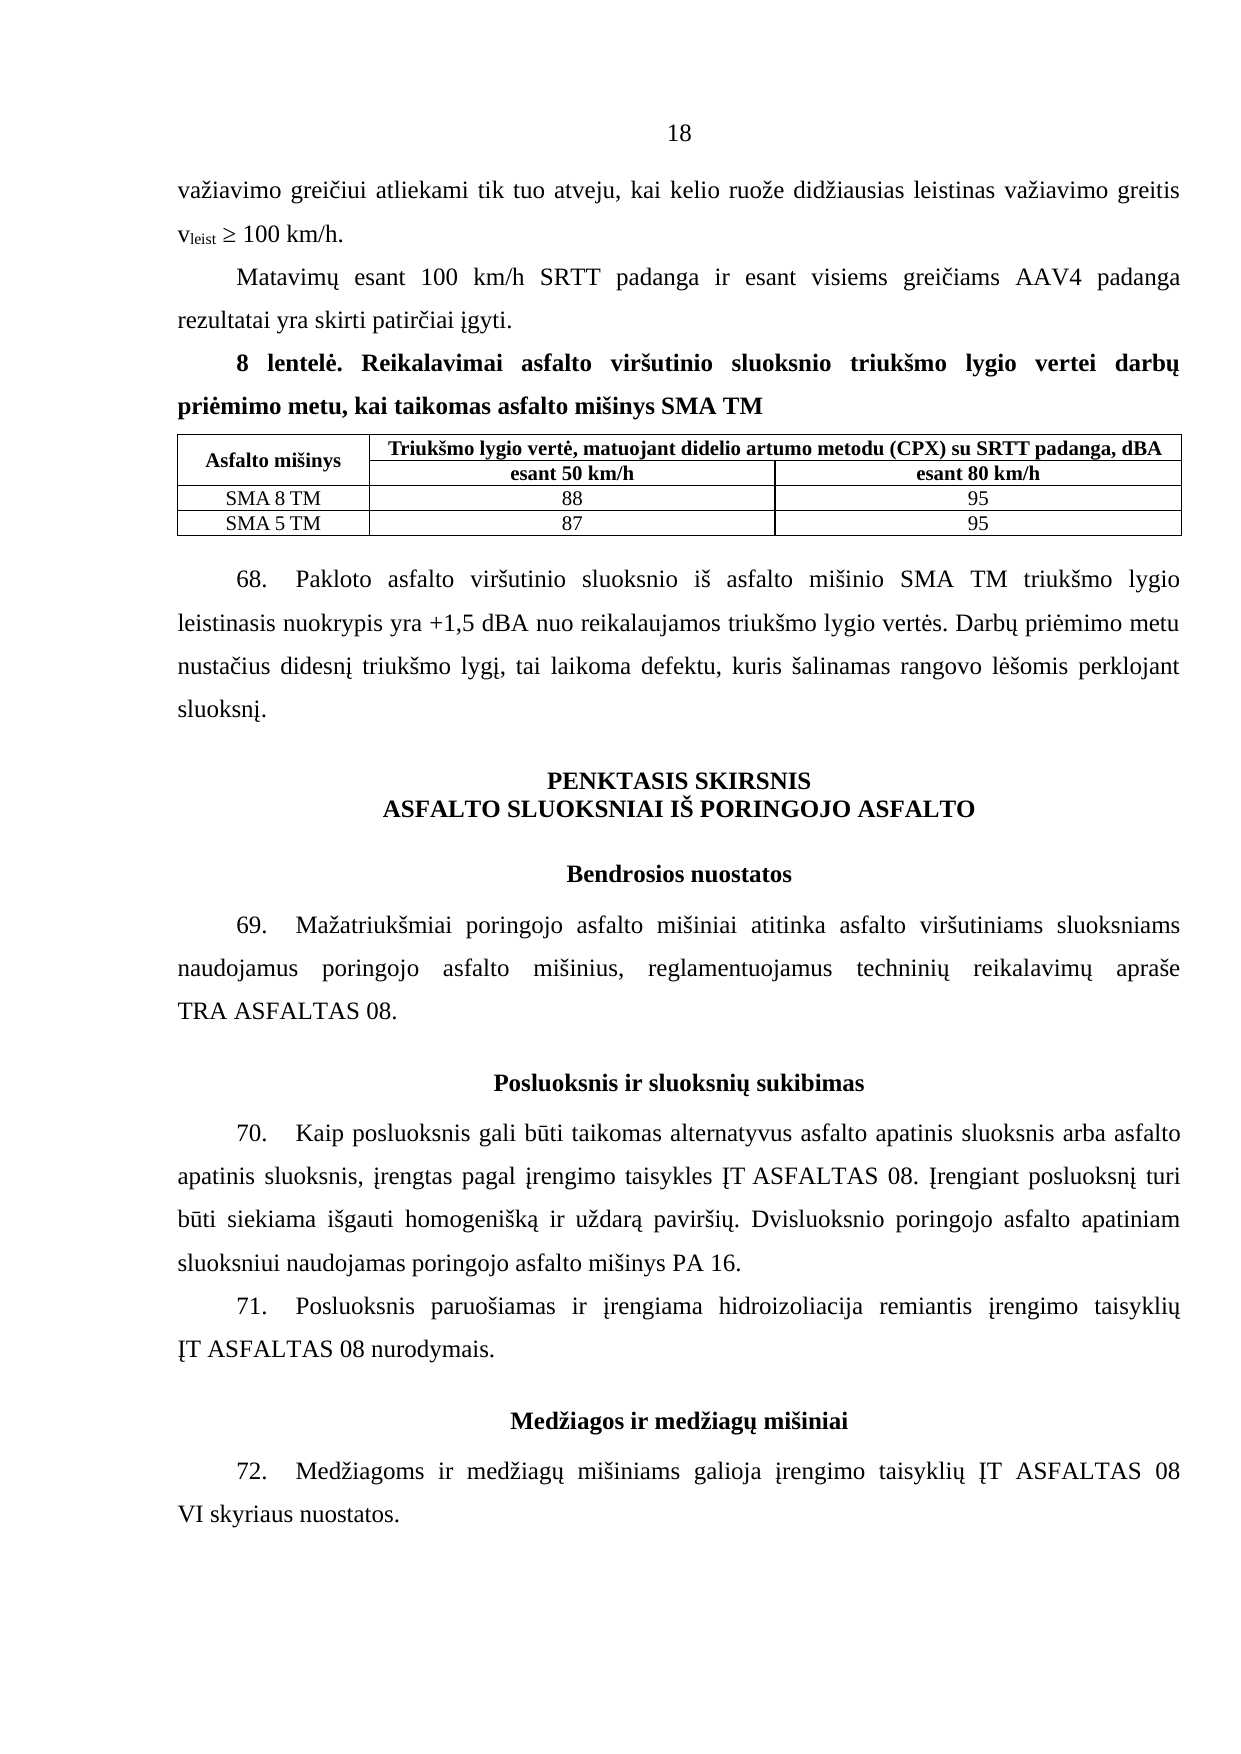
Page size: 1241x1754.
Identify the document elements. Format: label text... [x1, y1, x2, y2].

table_cell esant 50 km/h [370, 461, 774, 484]
table_cell 95 [776, 486, 1181, 510]
table_cell 95 [776, 511, 1181, 535]
table_header Triukšmo lygio vertė, matuojant didelio artumo metodu (CPX) su SRTT padanga, dBA [370, 435, 1181, 459]
text 71. Posluoksnis paruošiamas ir įrengiama hidroizoliacija remiantis įrengimo taisyklių ĮT ASFALTAS 08 nurodymais. [177, 1291, 1181, 1363]
text 72. Medžiagoms ir medžiagų mišiniams galioja įrengimo taisyklių ĮT ASFALTAS 08 VI skyriaus nuostatos. [177, 1456, 1181, 1528]
text 8 lentelė. Reikalavimai asfalto viršutinio sluoksnio triukšmo lygio vertei darbų priėmimo metu, kai taikomas asfalto mišinys SMA TM [177, 348, 1181, 420]
table_cell esant 80 km/h [776, 461, 1181, 484]
text 69. Mažatriukšmiai poringojo asfalto mišiniai atitinka asfalto viršutiniams sluoksniams naudojamus poringojo asfalto mišinius, reglamentuojamus techninių reikalavimų apraše TRA ASFALTAS 08. [177, 910, 1181, 1025]
text Bendrosios nuostatos [177, 859, 1181, 888]
text važiavimo greičiui atliekami tik tuo atveju, kai kelio ruože didžiausias leistinas važiavimo greitis vleist ≥ 100 km/h. [177, 176, 1181, 247]
table_cell SMA 5 TM [178, 511, 369, 535]
text 70. Kaip posluoksnis gali būti taikomas alternatyvus asfalto apatinis sluoksnis arba asfalto apatinis sluoksnis, įrengtas pagal įrengimo taisykles ĮT ASFALTAS 08. Įrengiant posluoksnį turi būti siekiama išgauti homogenišką ir uždarą paviršių. Dvisluoksnio poringojo asfalto apatiniam sluoksniui naudojamas poringojo asfalto mišinys PA 16. [177, 1118, 1181, 1276]
table_cell SMA 8 TM [178, 486, 369, 510]
text Matavimų esant 100 km/h SRTT padanga ir esant visiems greičiams AAV4 padanga rezultatai yra skirti patirčiai įgyti. [177, 262, 1181, 334]
text Medžiagos ir medžiagų mišiniai [177, 1406, 1181, 1434]
text ASFALTO SLUOKSNIAI IŠ PORINGOJO ASFALTO [177, 794, 1181, 823]
text 68. Pakloto asfalto viršutinio sluoksnio iš asfalto mišinio SMA TM triukšmo lygio leistinasis nuokrypis yra +1,5 dBA nuo reikalaujamos triukšmo lygio vertės. Darbų priėmimo metu nustačius didesnį triukšmo lygį, tai laikoma defektu, kuris šalinamas rangovo lėšomis perklojant sluoksnį. [177, 564, 1181, 723]
text Posluoksnis ir sluoksnių sukibimas [177, 1068, 1181, 1097]
table_cell 88 [370, 486, 774, 510]
table_cell 87 [370, 511, 774, 535]
text PENKTASIS SKIRSNIS [177, 766, 1181, 794]
table_header Asfalto mišinys [178, 435, 369, 484]
